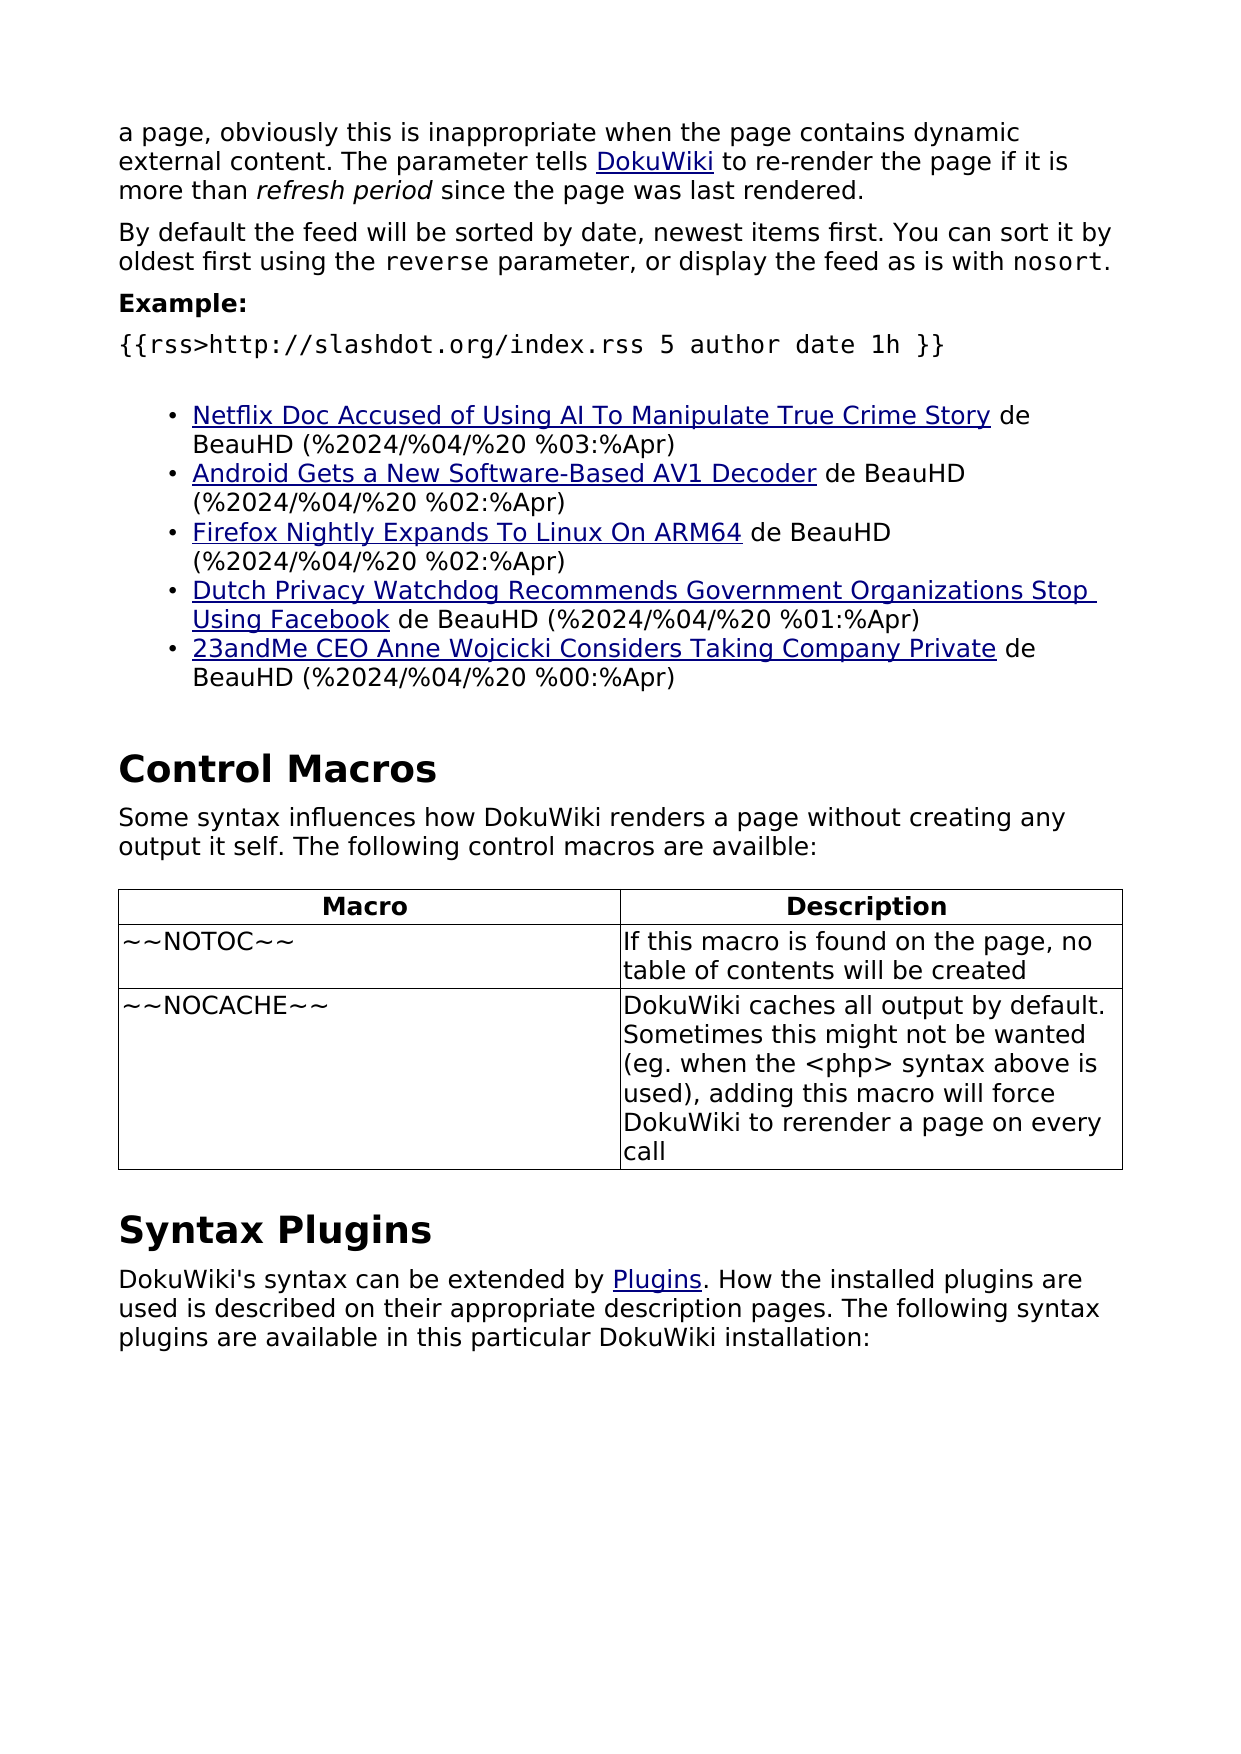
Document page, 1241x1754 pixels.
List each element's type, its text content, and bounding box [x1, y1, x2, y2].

table_cell ~~NOCACHE~~ [119, 989, 620, 1169]
text Some syntax influences how DokuWiki renders a page without creating any output it self. The following control macros are availble: [118, 803, 1122, 862]
subtitle Syntax Plugins [118, 1209, 1122, 1253]
text By default the feed will be sorted by date, newest items first. You can sort it by oldest first using the reverse parameter, or display the feed as is with nosort. [118, 218, 1122, 276]
table_header Macro [119, 890, 620, 924]
list Netflix Doc Accused of Using AI To Manipulate True Crime Story de BeauHD (%2024/%04/%20 %03:%Apr) [177, 401, 1122, 459]
table_header Description [621, 890, 1122, 924]
table_cell If this macro is found on the page, no table of contents will be created [621, 925, 1122, 988]
table_cell DokuWiki caches all output by default. Sometimes this might not be wanted (eg. when the <php> syntax above is used), adding this macro will force DokuWiki to rerender a page on every call [621, 989, 1122, 1169]
subtitle Control Macros [118, 747, 1122, 791]
text {{rss>http://slashdot.org/index.rss 5 author date 1h }} [118, 331, 1122, 360]
table_cell ~~NOTOC~~ [119, 925, 620, 988]
list 23andMe CEO Anne Wojcicki Considers Taking Company Private de BeauHD (%2024/%04/%20 %00:%Apr) [177, 634, 1122, 693]
list Dutch Privacy Watchdog Recommends Government Organizations Stop Using Facebook de BeauHD (%2024/%04/%20 %01:%Apr) [177, 576, 1122, 634]
text a page, obviously this is inappropriate when the page contains dynamic external content. The parameter tells DokuWiki to re-render the page if it is more than refresh period since the page was last rendered. [118, 118, 1122, 206]
text DokuWiki's syntax can be extended by Plugins. How the installed plugins are used is described on their appropriate description pages. The following syntax plugins are available in this particular DokuWiki installation: [118, 1265, 1122, 1353]
text Example: [118, 289, 1122, 318]
list Android Gets a New Software-Based AV1 Decoder de BeauHD (%2024/%04/%20 %02:%Apr) [177, 459, 1122, 518]
list Firefox Nightly Expands To Linux On ARM64 de BeauHD (%2024/%04/%20 %02:%Apr) [177, 518, 1122, 576]
